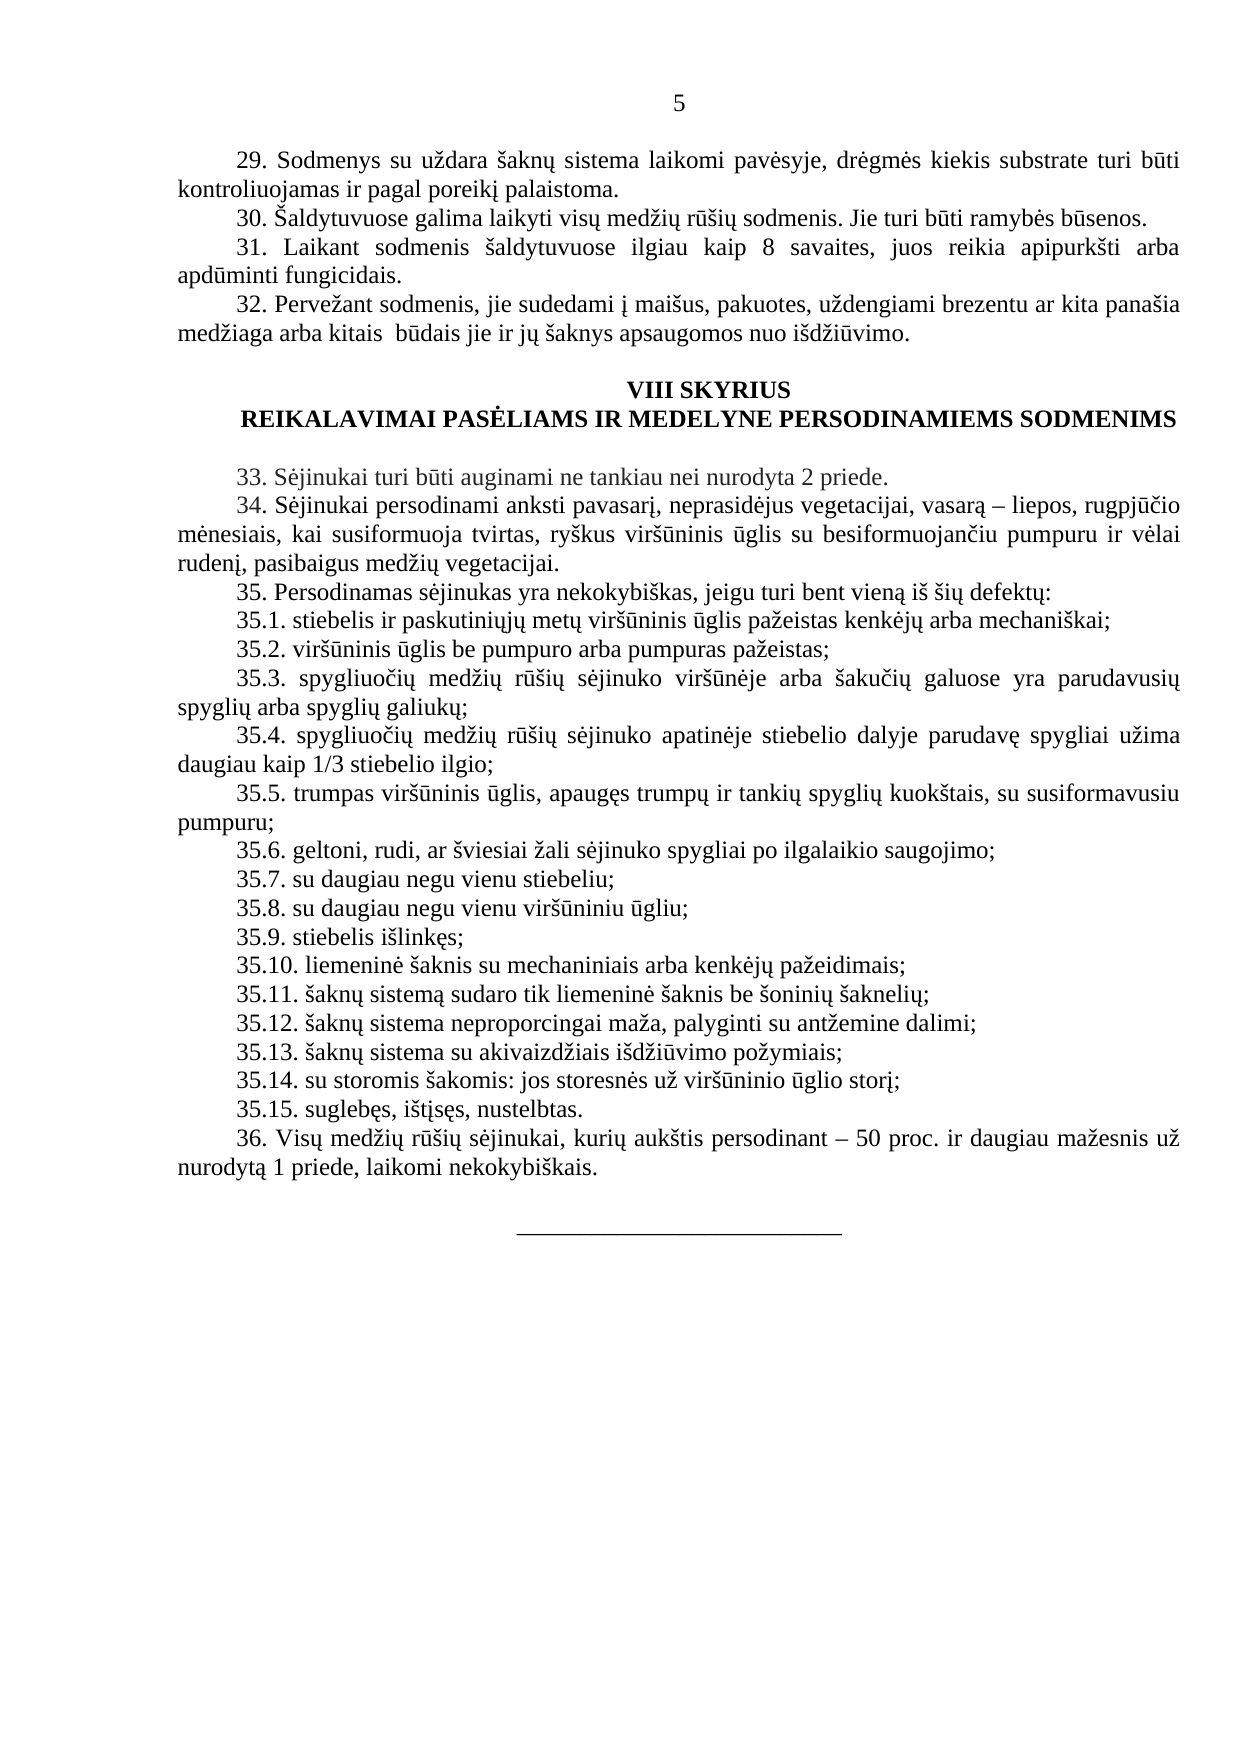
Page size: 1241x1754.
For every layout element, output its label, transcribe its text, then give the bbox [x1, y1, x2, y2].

text 35.4. spygliuočių medžių rūšių sėjinuko apatinėje stiebelio dalyje parudavę spygliai užima daugiau kaip 1/3 stiebelio ilgio; [177, 720, 1181, 778]
text 30. Šaldytuvuose galima laikyti visų medžių rūšių sodmenis. Jie turi būti ramybės būsenos. [177, 203, 1181, 232]
text 35.13. šaknų sistema su akivaizdžiais išdžiūvimo požymiais; [177, 1037, 1181, 1065]
text 35.10. liemeninė šaknis su mechaniniais arba kenkėjų pažeidimais; [177, 950, 1181, 979]
text __________________________ [177, 1209, 1181, 1238]
text 35.8. su daugiau negu vienu viršūniniu ūgliu; [177, 893, 1181, 922]
text 35.12. šaknų sistema neproporcingai maža, palyginti su antžemine dalimi; [177, 1008, 1181, 1037]
text 35.7. su daugiau negu vienu stiebeliu; [177, 864, 1181, 893]
text 35.6. geltoni, rudi, ar šviesiai žali sėjinuko spygliai po ilgalaikio saugojimo; [177, 835, 1181, 864]
text 35.11. šaknų sistemą sudaro tik liemeninė šaknis be šoninių šaknelių; [177, 979, 1181, 1008]
text 29. Sodmenys su uždara šaknų sistema laikomi pavėsyje, drėgmės kiekis substrate turi būti kontroliuojamas ir pagal poreikį palaistoma. [177, 145, 1181, 203]
text 32. Pervežant sodmenis, jie sudedami į maišus, pakuotes, uždengiami brezentu ar kita panašia medžiaga arba kitais būdais jie ir jų šaknys apsaugomos nuo išdžiūvimo. [177, 289, 1181, 347]
text 34. Sėjinukai persodinami anksti pavasarį, neprasidėjus vegetacijai, vasarą – liepos, rugpjūčio mėnesiais, kai susiformuoja tvirtas, ryškus viršūninis ūglis su besiformuojančiu pumpuru ir vėlai rudenį, pasibaigus medžių vegetacijai. [177, 490, 1181, 577]
text 35.15. suglebęs, ištįsęs, nustelbtas. [177, 1094, 1181, 1123]
text 36. Visų medžių rūšių sėjinukai, kurių aukštis persodinant – 50 proc. ir daugiau mažesnis už nurodytą 1 priede, laikomi nekokybiškais. [177, 1123, 1181, 1180]
text 35.5. trumpas viršūninis ūglis, apaugęs trumpų ir tankių spyglių kuokštais, su susiformavusiu pumpuru; [177, 778, 1181, 835]
text VIII SKYRIUS [177, 375, 1181, 404]
text 35.2. viršūninis ūglis be pumpuro arba pumpuras pažeistas; [177, 634, 1181, 663]
text 35.9. stiebelis išlinkęs; [177, 922, 1181, 950]
text 35.14. su storomis šakomis: jos storesnės už viršūninio ūglio storį; [177, 1065, 1181, 1094]
text 31. Laikant sodmenis šaldytuvuose ilgiau kaip 8 savaites, juos reikia apipurkšti arba apdūminti fungicidais. [177, 232, 1181, 289]
text 33. Sėjinukai turi būti auginami ne tankiau nei nurodyta 2 priede. [177, 462, 1181, 490]
text REIKALAVIMAI PASĖLIAMS IR MEDELYNE PERSODINAMIEMS SODMENIMS [177, 404, 1181, 433]
text 35.1. stiebelis ir paskutiniųjų metų viršūninis ūglis pažeistas kenkėjų arba mechaniškai; [177, 605, 1181, 634]
text 35.3. spygliuočių medžių rūšių sėjinuko viršūnėje arba šakučių galuose yra parudavusių spyglių arba spyglių galiukų; [177, 663, 1181, 720]
text 35. Persodinamas sėjinukas yra nekokybiškas, jeigu turi bent vieną iš šių defektų: [177, 577, 1181, 605]
